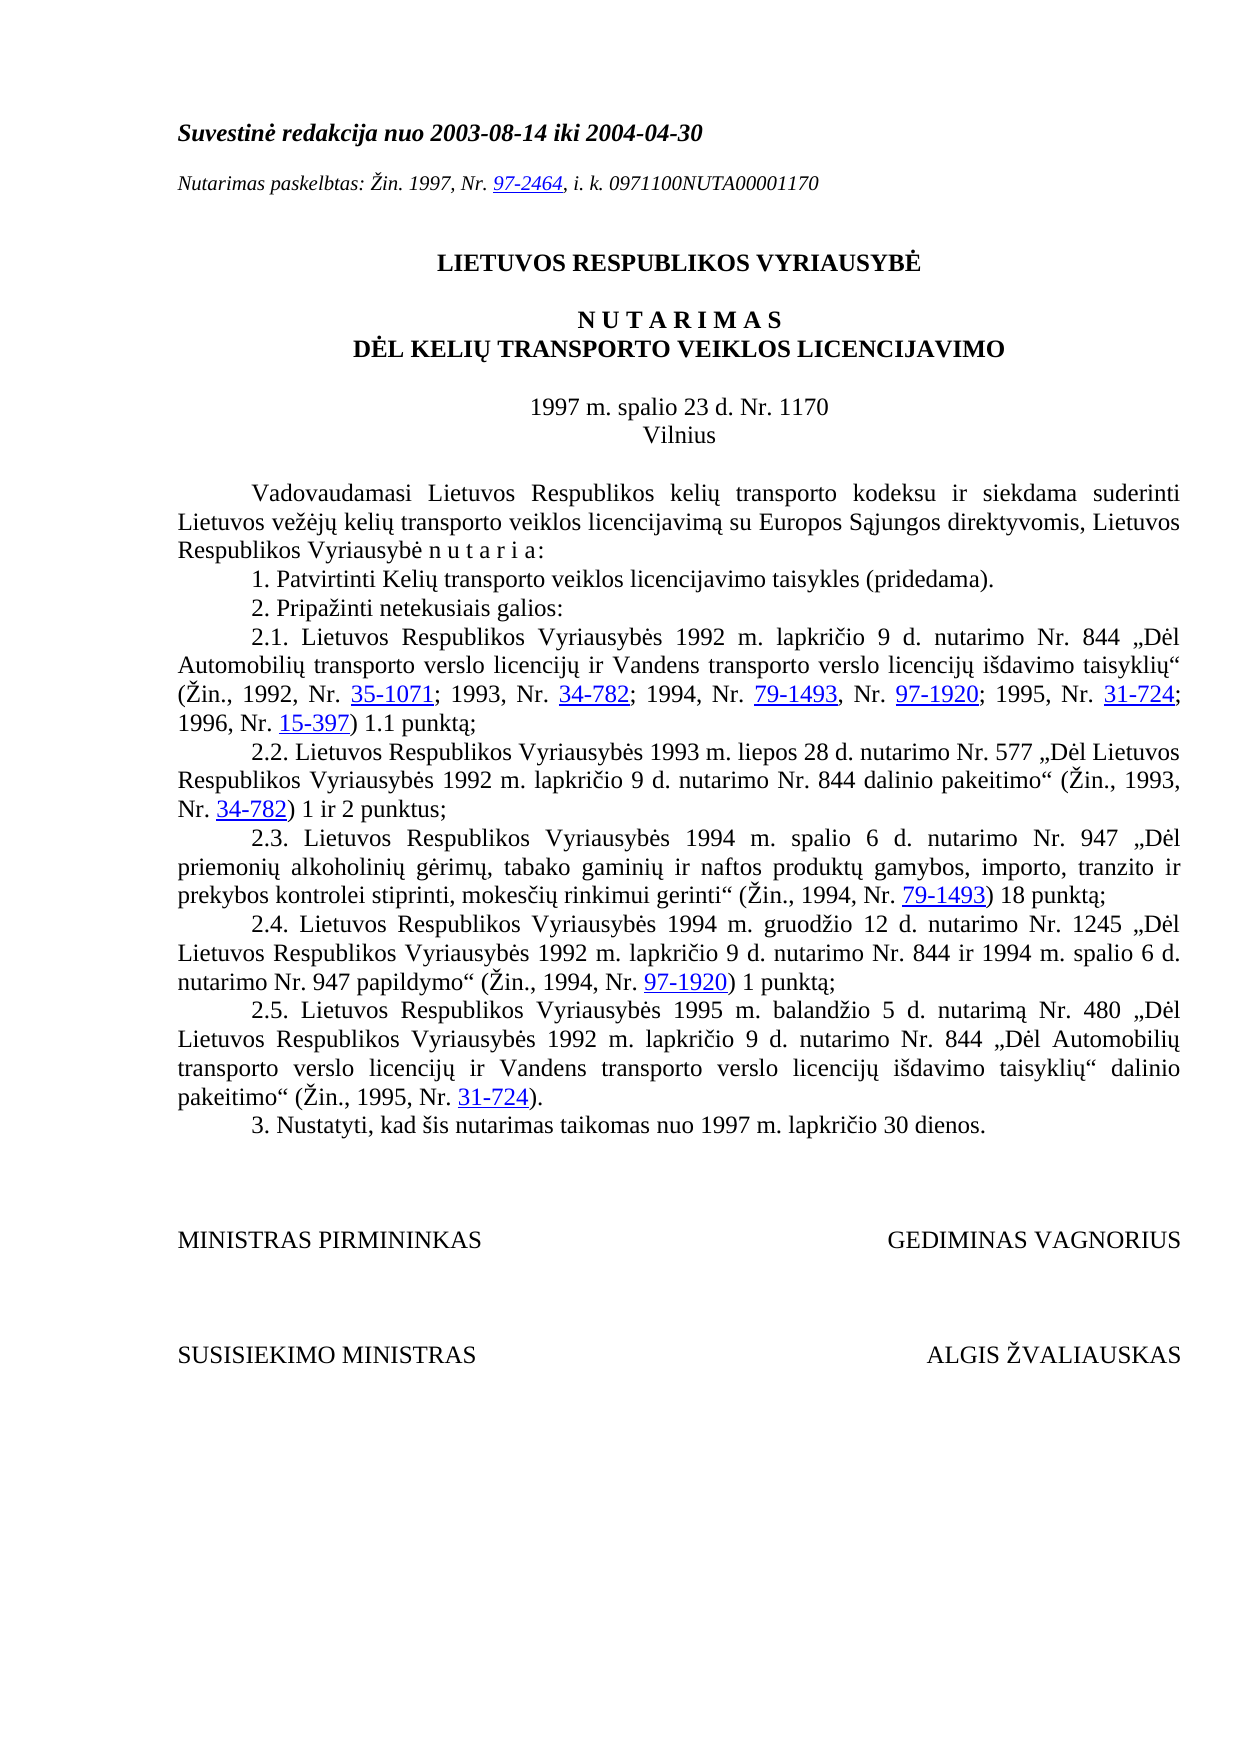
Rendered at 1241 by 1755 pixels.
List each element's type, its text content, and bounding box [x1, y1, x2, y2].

text 2.5. Lietuvos Respublikos Vyriausybės 1995 m. balandžio 5 d. nutarimą Nr. 480 „Dėl Lietuvos Respublikos Vyriausybės 1992 m. lapkričio 9 d. nutarimo Nr. 844 „Dėl Automobilių transporto verslo licencijų ir Vandens transporto verslo licencijų išdavimo taisyklių“ dalinio pakeitimo“ (Žin., 1995, Nr. 31-724). [177, 995, 1181, 1110]
text 2.2. Lietuvos Respublikos Vyriausybės 1993 m. liepos 28 d. nutarimo Nr. 577 „Dėl Lietuvos Respublikos Vyriausybės 1992 m. lapkričio 9 d. nutarimo Nr. 844 dalinio pakeitimo“ (Žin., 1993, Nr. 34-782) 1 ir 2 punktus; [177, 737, 1181, 823]
text 1. Patvirtinti Kelių transporto veiklos licencijavimo taisykles (pridedama). [177, 564, 1181, 593]
text 1997 m. spalio 23 d. Nr. 1170 [177, 392, 1181, 420]
text 3. Nustatyti, kad šis nutarimas taikomas nuo 1997 m. lapkričio 30 dienos. [177, 1110, 1181, 1139]
text 2.3. Lietuvos Respublikos Vyriausybės 1994 m. spalio 6 d. nutarimo Nr. 947 „Dėl priemonių alkoholinių gėrimų, tabako gaminių ir naftos produktų gamybos, importo, tranzito ir prekybos kontrolei stiprinti, mokesčių rinkimui gerinti“ (Žin., 1994, Nr. 79-1493) 18 punktą; [177, 823, 1181, 909]
text 2.4. Lietuvos Respublikos Vyriausybės 1994 m. gruodžio 12 d. nutarimo Nr. 1245 „Dėl Lietuvos Respublikos Vyriausybės 1992 m. lapkričio 9 d. nutarimo Nr. 844 ir 1994 m. spalio 6 d. nutarimo Nr. 947 papildymo“ (Žin., 1994, Nr. 97-1920) 1 punktą; [177, 909, 1181, 995]
text Suvestinė redakcija nuo 2003-08-14 iki 2004-04-30 [177, 118, 1181, 147]
text 2. Pripažinti netekusiais galios: [177, 593, 1181, 622]
text Nutarimas paskelbtas: Žin. 1997, Nr. 97-2464, i. k. 0971100NUTA00001170 [177, 171, 1181, 195]
text LIETUVOS RESPUBLIKOS VYRIAUSYBĖ [177, 248, 1181, 277]
text Vilnius [177, 420, 1181, 449]
text DĖL KELIŲ TRANSPORTO VEIKLOS LICENCIJAVIMO [177, 334, 1181, 363]
text Vadovaudamasi Lietuvos Respublikos kelių transporto kodeksu ir siekdama suderinti Lietuvos vežėjų kelių transporto veiklos licencijavimą su Europos Sąjungos direktyvomis, Lietuvos Respublikos Vyriausybė nutaria: [177, 478, 1181, 564]
text N U T A R I M A S [177, 305, 1181, 334]
text SUSISIEKIMO MINISTRAS ALGIS ŽVALIAUSKAS [177, 1340, 1181, 1369]
text 2.1. Lietuvos Respublikos Vyriausybės 1992 m. lapkričio 9 d. nutarimo Nr. 844 „Dėl Automobilių transporto verslo licencijų ir Vandens transporto verslo licencijų išdavimo taisyklių“ (Žin., 1992, Nr. 35-1071; 1993, Nr. 34-782; 1994, Nr. 79-1493, Nr. 97-1920; 1995, Nr. 31-724; 1996, Nr. 15-397) 1.1 punktą; [177, 622, 1181, 737]
text MINISTRAS PIRMININKAS GEDIMINAS VAGNORIUS [177, 1225, 1181, 1254]
